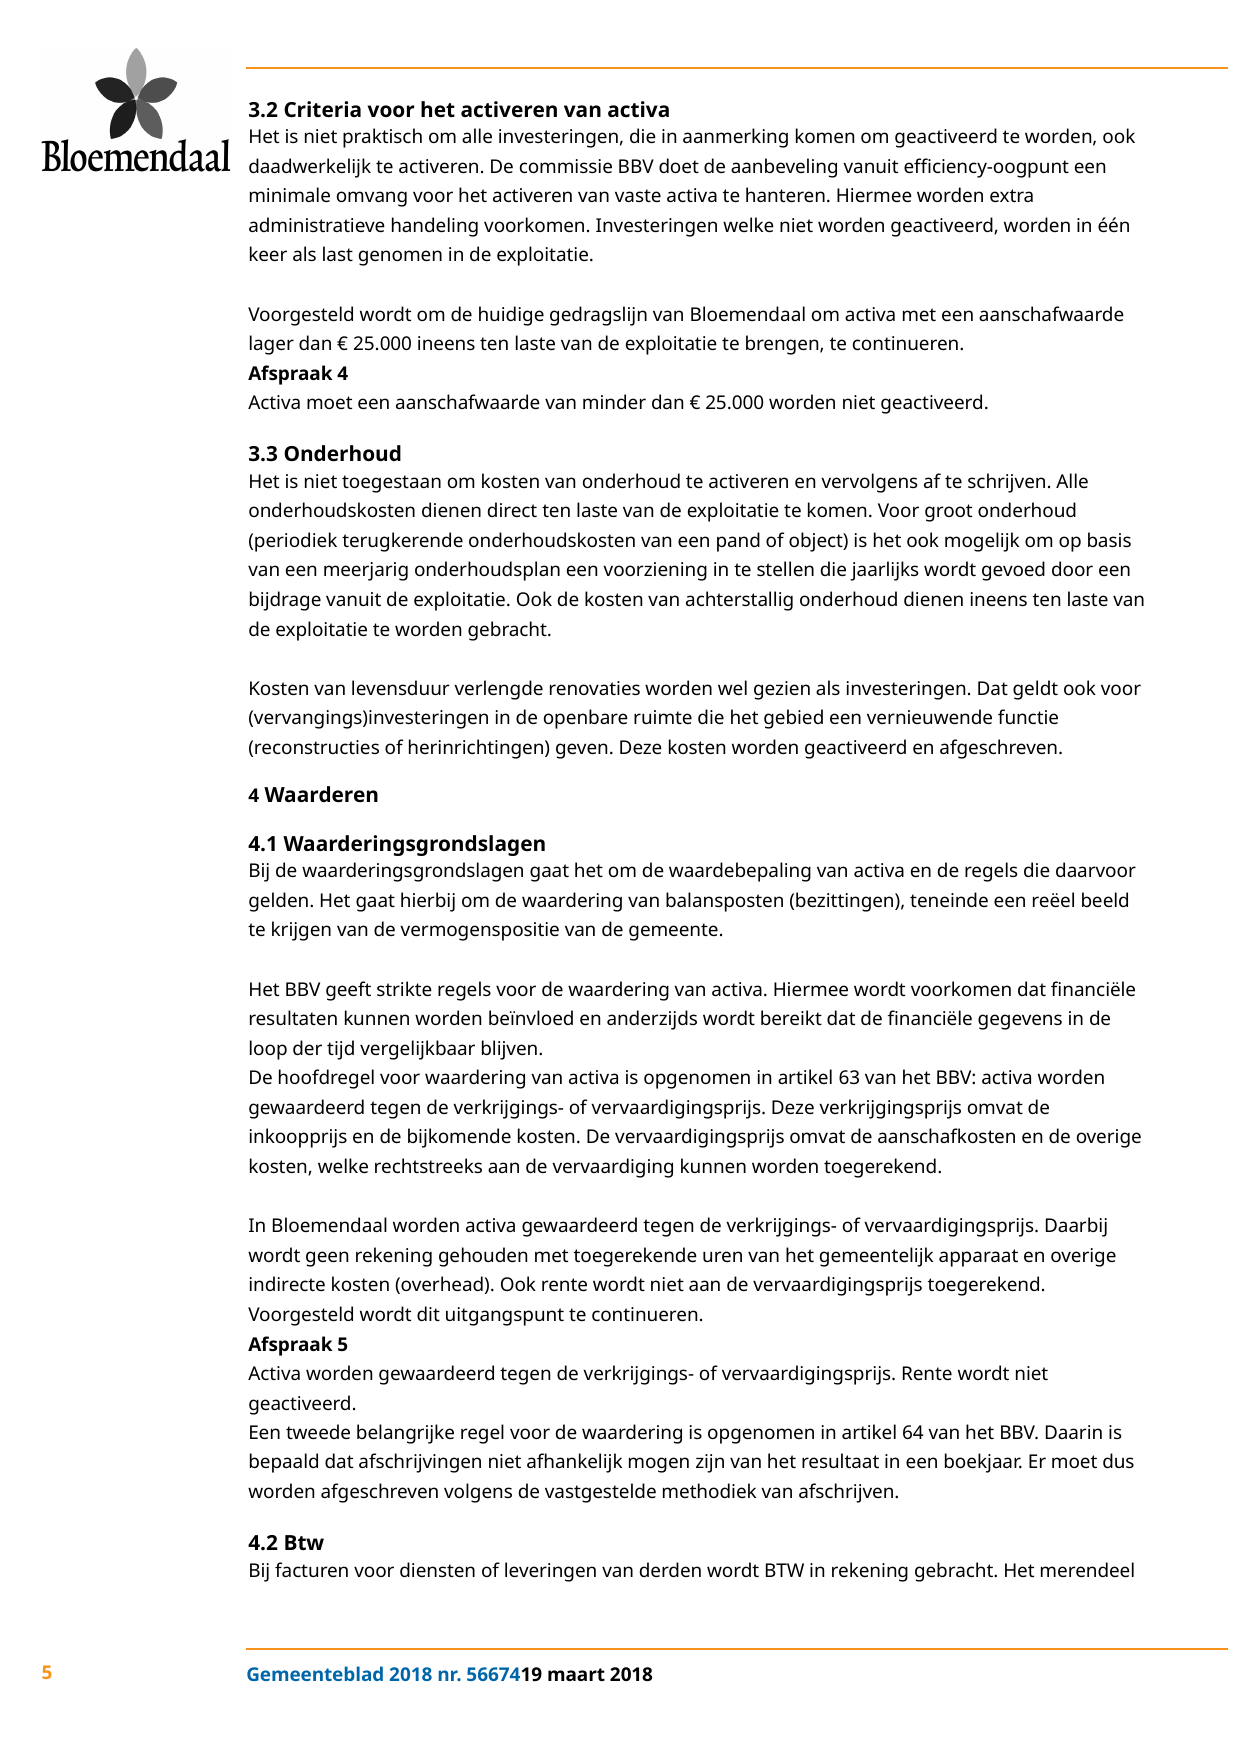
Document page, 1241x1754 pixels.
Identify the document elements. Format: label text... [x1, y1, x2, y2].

text Bij de waarderingsgrondslagen gaat het om de waardebepaling van activa en de regels die daarvoor gelden. Het gaat hierbij om de waardering van balansposten (bezittingen), teneinde een reëel beeld te krijgen van de vermogenspositie van de gemeente. [248, 857, 1152, 942]
text Voorgesteld wordt om de huidige gedragslijn van Bloemendaal om activa met een aanschafwaarde lager dan € 25.000 ineens ten laste van de exploitatie te brengen, te continueren. [248, 301, 1152, 356]
text Kosten van levensduur verlengde renovaties worden wel gezien als investeringen. Dat geldt ook voor (vervangings)investeringen in de openbare ruimte die het gebied een vernieuwende functie (reconstructies of herinrichtingen) geven. Deze kosten worden geactiveerd en afgeschreven. [248, 675, 1152, 760]
text De hoofdregel voor waardering van activa is opgenomen in artikel 63 van het BBV: activa worden gewaardeerd tegen de verkrijgings- of vervaardigingsprijs. Deze verkrijgingsprijs omvat de inkoopprijs en de bijkomende kosten. De vervaardigingsprijs omvat de aanschafkosten en de overige kosten, welke rechtstreeks aan de vervaardiging kunnen worden toegerekend. [248, 1064, 1152, 1179]
text Een tweede belangrijke regel voor de waardering is opgenomen in artikel 64 van het BBV. Daarin is bepaald dat afschrijvingen niet afhankelijk mogen zijn van het resultaat in een boekjaar. Er moet dus worden afgeschreven volgens de vastgestelde methodiek van afschrijven. [248, 1419, 1152, 1504]
text Het BBV geeft strikte regels voor de waardering van activa. Hiermee wordt voorkomen dat financiële resultaten kunnen worden beïnvloed en anderzijds wordt bereikt dat de financiële gegevens in de loop der tijd vergelijkbaar blijven. [248, 976, 1152, 1061]
text 4.1 Waarderingsgrondslagen [248, 829, 1152, 857]
table_header Afspraak 4 Activa moet een aanschafwaarde van minder dan € 25.000 worden niet geactiveerd. [248, 360, 1152, 415]
text Het is niet praktisch om alle investeringen, die in aanmerking komen om geactiveerd te worden, ook daadwerkelijk te activeren. De commissie BBV doet de aanbeveling vanuit efficiency-oogpunt een minimale omvang voor het activeren van vaste activa te hanteren. Hiermee worden extra administratieve handeling voorkomen. Investeringen welke niet worden geactiveerd, worden in één keer als last genomen in de exploitatie. [248, 123, 1152, 267]
text 4 Waarderen [248, 780, 1152, 808]
text In Bloemendaal worden activa gewaardeerd tegen de verkrijgings- of vervaardigingsprijs. Daarbij wordt geen rekening gehouden met toegerekende uren van het gemeentelijk apparaat en overige indirecte kosten (overhead). Ook rente wordt niet aan de vervaardigingsprijs toegerekend. Voorgesteld wordt dit uitgangspunt te continueren. [248, 1212, 1152, 1327]
text 3.2 Criteria voor het activeren van activa [248, 95, 1152, 123]
text 3.3 Onderhoud [248, 439, 1152, 468]
text Bij facturen voor diensten of leveringen van derden wordt BTW in rekening gebracht. Het merendeel [248, 1557, 1152, 1583]
table_header Afspraak 5 Activa worden gewaardeerd tegen de verkrijgings- of vervaardigingsprijs. Rente wordt niet geactiveerd. [248, 1331, 1152, 1416]
text 4.2 Btw [248, 1528, 1152, 1557]
picture [41, 47, 231, 172]
text Het is niet toegestaan om kosten van onderhoud te activeren en vervolgens af te schrijven. Alle onderhoudskosten dienen direct ten laste van de exploitatie te komen. Voor groot onderhoud (periodiek terugkerende onderhoudskosten van een pand of object) is het ook mogelijk om op basis van een meerjarig onderhoudsplan een voorziening in te stellen die jaarlijks wordt gevoed door een bijdrage vanuit de exploitatie. Ook de kosten van achterstallig onderhoud dienen ineens ten laste van de exploitatie te worden gebracht. [248, 468, 1152, 641]
